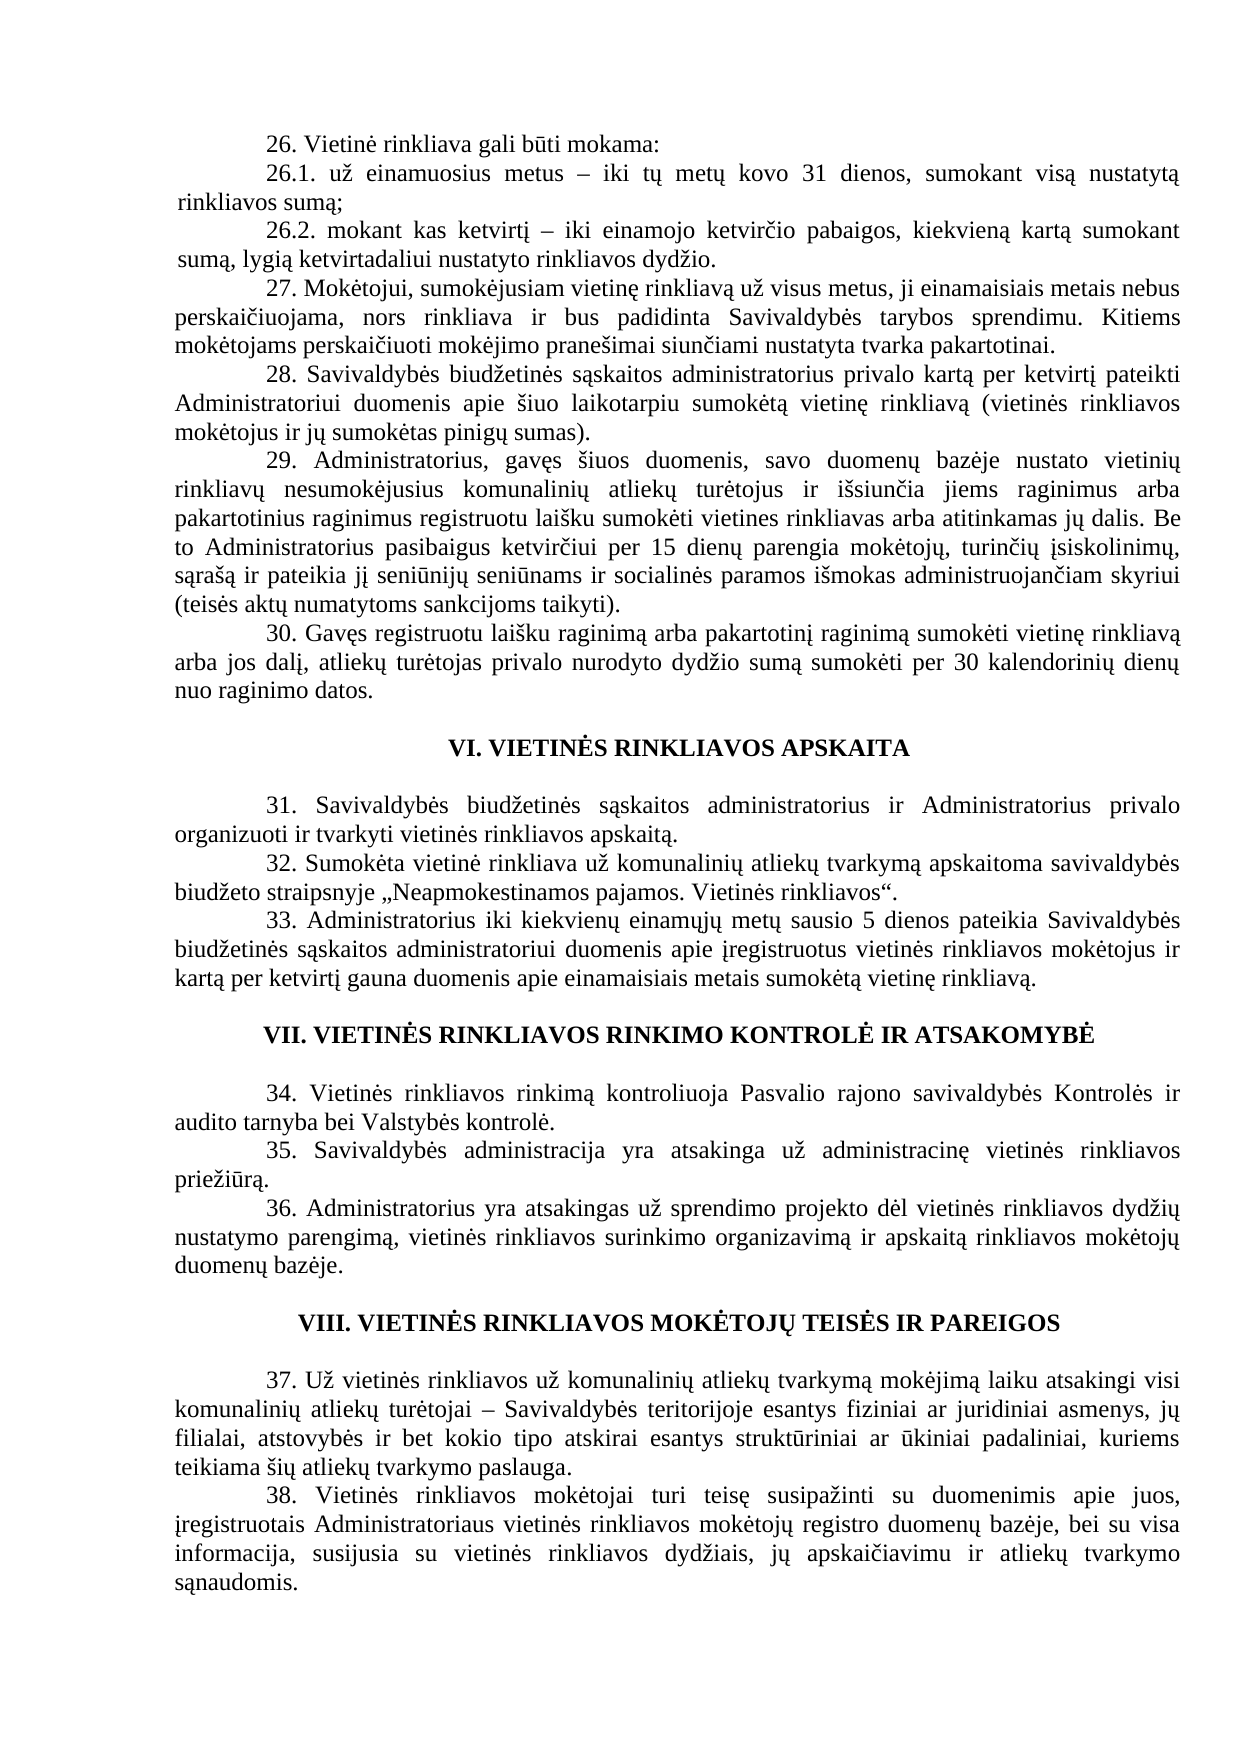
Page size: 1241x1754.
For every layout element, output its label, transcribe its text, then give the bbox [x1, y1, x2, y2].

text 37. Už vietinės rinkliavos už komunalinių atliekų tvarkymą mokėjimą laiku atsakingi visi komunalinių atliekų turėtojai – Savivaldybės teritorijoje esantys fiziniai ar juridiniai asmenys, jų filialai, atstovybės ir bet kokio tipo atskirai esantys struktūriniai ar ūkiniai padaliniai, kuriems teikiama šių atliekų tvarkymo paslauga. [174, 1365, 1181, 1480]
text 26.1. už einamuosius metus – iki tų metų kovo 31 dienos, sumokant visą nustatytą rinkliavos sumą; [177, 158, 1181, 215]
text 32. Sumokėta vietinė rinkliava už komunalinių atliekų tvarkymą apskaitoma savivaldybės biudžeto straipsnyje „Neapmokestinamos pajamos. Vietinės rinkliavos“. [174, 848, 1181, 905]
text 34. Vietinės rinkliavos rinkimą kontroliuoja Pasvalio rajono savivaldybės Kontrolės ir audito tarnyba bei Valstybės kontrolė. [174, 1078, 1181, 1135]
text 33. Administratorius iki kiekvienų einamųjų metų sausio 5 dienos pateikia Savivaldybės biudžetinės sąskaitos administratoriui duomenis apie įregistruotus vietinės rinkliavos mokėtojus ir kartą per ketvirtį gauna duomenis apie einamaisiais metais sumokėtą vietinę rinkliavą. [174, 905, 1181, 992]
text VI. VIETINĖS RINKLIAVOS APSKAITA [177, 733, 1181, 762]
text VIII. VIETINĖS RINKLIAVOS MOKĖTOJŲ TEISĖS IR PAREIGOS [177, 1308, 1181, 1337]
text 28. Savivaldybės biudžetinės sąskaitos administratorius privalo kartą per ketvirtį pateikti Administratoriui duomenis apie šiuo laikotarpiu sumokėtą vietinę rinkliavą (vietinės rinkliavos mokėtojus ir jų sumokėtas pinigų sumas). [174, 359, 1181, 445]
text VII. VIETINĖS RINKLIAVOS rinkimo kontrolė ir atsakomybė [177, 1020, 1181, 1049]
text 35. Savivaldybės administracija yra atsakinga už administracinę vietinės rinkliavos priežiūrą. [174, 1135, 1181, 1193]
text 29. Administratorius, gavęs šiuos duomenis, savo duomenų bazėje nustato vietinių rinkliavų nesumokėjusius komunalinių atliekų turėtojus ir išsiunčia jiems raginimus arba pakartotinius raginimus registruotu laišku sumokėti vietines rinkliavas arba atitinkamas jų dalis. Be to Administratorius pasibaigus ketvirčiui per 15 dienų parengia mokėtojų, turinčių įsiskolinimų, sąrašą ir pateikia jį seniūnijų seniūnams ir socialinės paramos išmokas administruojančiam skyriui (teisės aktų numatytoms sankcijoms taikyti). [174, 445, 1181, 618]
text 27. Mokėtojui, sumokėjusiam vietinę rinkliavą už visus metus, ji einamaisiais metais nebus perskaičiuojama, nors rinkliava ir bus padidinta Savivaldybės tarybos sprendimu. Kitiems mokėtojams perskaičiuoti mokėjimo pranešimai siunčiami nustatyta tvarka pakartotinai. [174, 273, 1181, 359]
text 30. Gavęs registruotu laišku raginimą arba pakartotinį raginimą sumokėti vietinę rinkliavą arba jos dalį, atliekų turėtojas privalo nurodyto dydžio sumą sumokėti per 30 kalendorinių dienų nuo raginimo datos. [174, 618, 1181, 704]
text 31. Savivaldybės biudžetinės sąskaitos administratorius ir Administratorius privalo organizuoti ir tvarkyti vietinės rinkliavos apskaitą. [174, 790, 1181, 848]
text 38. Vietinės rinkliavos mokėtojai turi teisę susipažinti su duomenimis apie juos, įregistruotais Administratoriaus vietinės rinkliavos mokėtojų registro duomenų bazėje, bei su visa informacija, susijusia su vietinės rinkliavos dydžiais, jų apskaičiavimu ir atliekų tvarkymo sąnaudomis. [174, 1480, 1181, 1595]
text 26.2. mokant kas ketvirtį – iki einamojo ketvirčio pabaigos, kiekvieną kartą sumokant sumą, lygią ketvirtadaliui nustatyto rinkliavos dydžio. [177, 215, 1181, 273]
text 36. Administratorius yra atsakingas už sprendimo projekto dėl vietinės rinkliavos dydžių nustatymo parengimą, vietinės rinkliavos surinkimo organizavimą ir apskaitą rinkliavos mokėtojų duomenų bazėje. [174, 1193, 1181, 1279]
text 26. Vietinė rinkliava gali būti mokama: [174, 129, 1181, 158]
